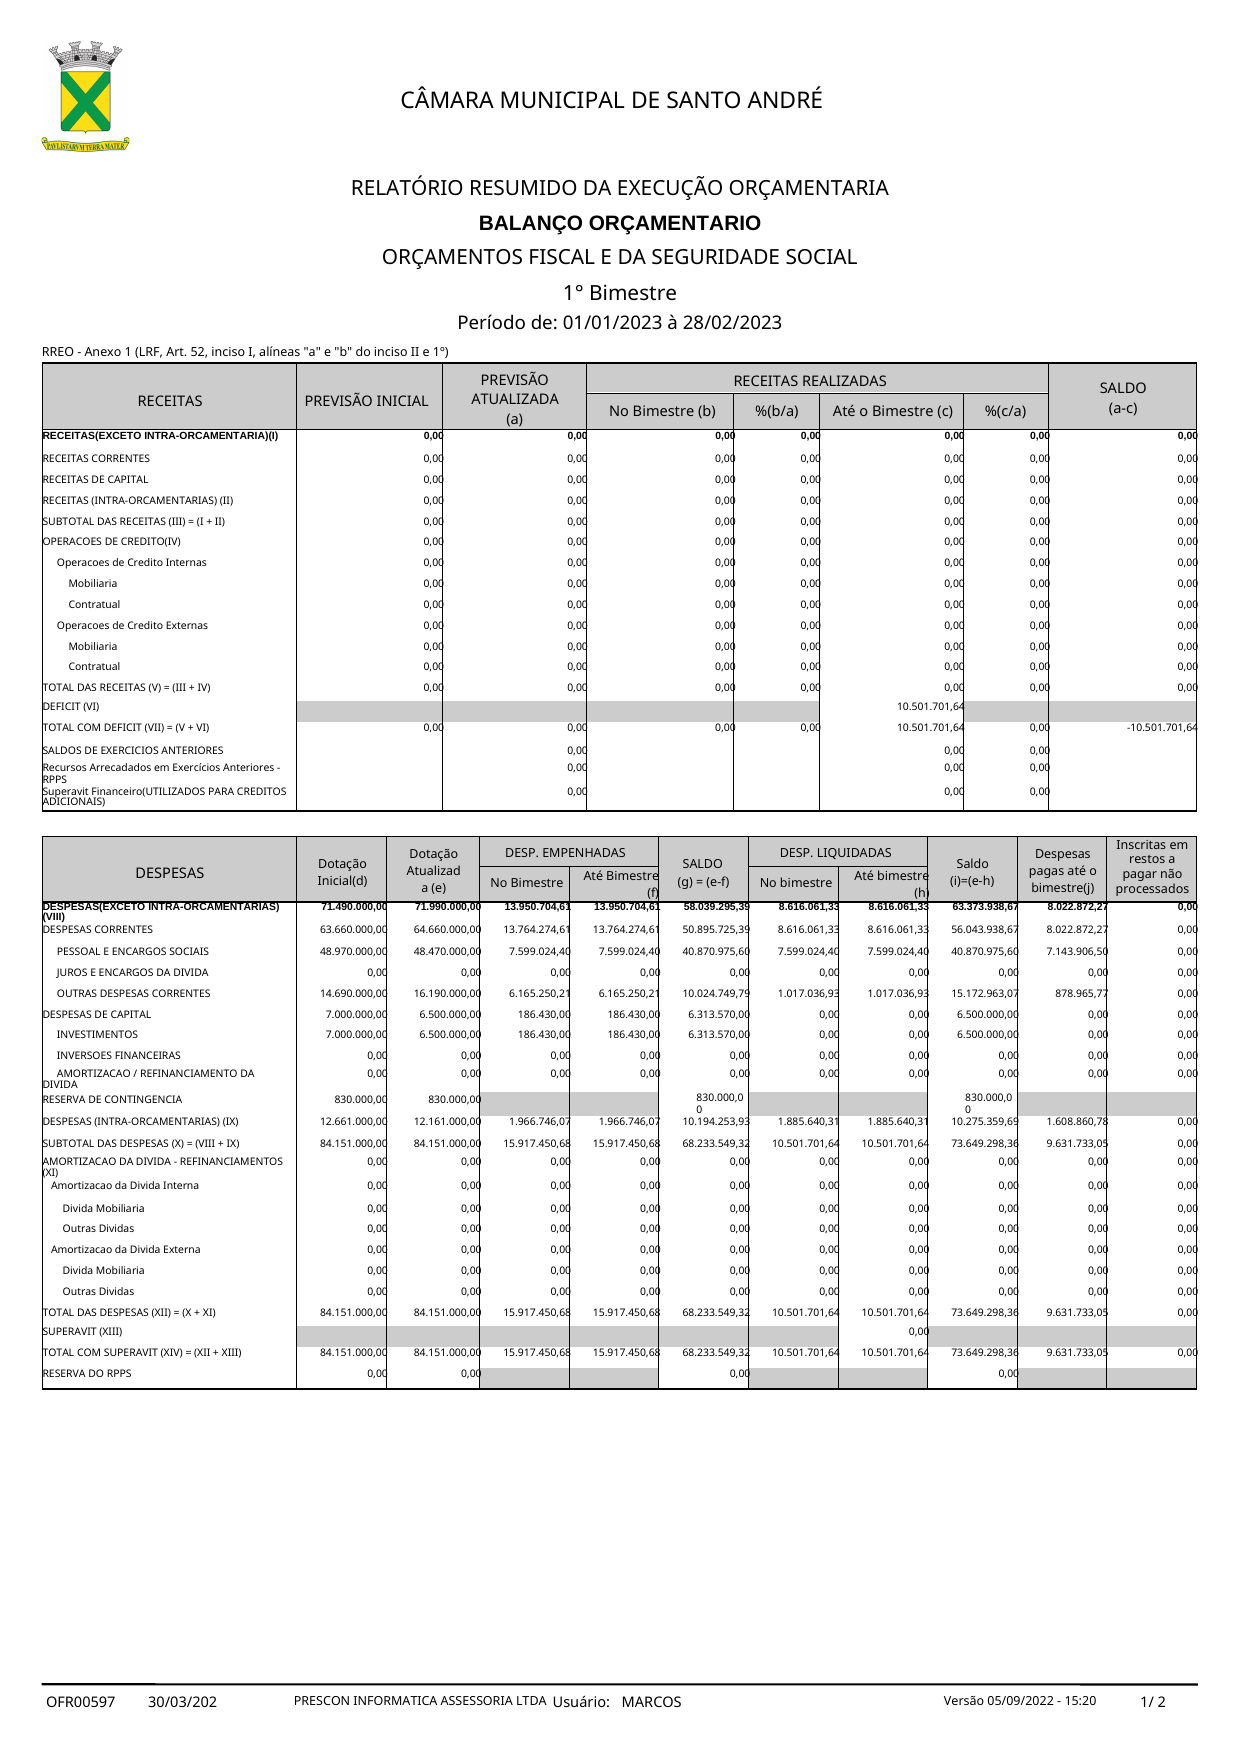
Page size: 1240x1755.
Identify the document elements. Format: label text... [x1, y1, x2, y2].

table_cell DESPESAS (INTRA-ORCAMENTARIAS) (IX) [43, 1116, 296, 1132]
table_cell 0,00 [820, 551, 963, 572]
table_cell 0,00 [820, 430, 963, 446]
table_cell 0,00 [297, 1280, 386, 1301]
table_header DESP. LIQUIDADAS [749, 837, 927, 866]
table_cell 8.616.061,33 [839, 924, 927, 940]
table_cell 10.501.701,64 [839, 1347, 927, 1367]
table_cell 0,00 [587, 635, 733, 655]
table_cell 0,00 [387, 1044, 479, 1065]
table_cell 7.599.024,40 [749, 940, 838, 961]
table_cell 0,00 [443, 430, 586, 446]
table_cell %(c/a) [964, 394, 1048, 429]
table_cell Outras Dividas [43, 1218, 296, 1238]
table_cell [443, 776, 586, 787]
table_cell 0,00 [749, 1218, 838, 1238]
table_cell 0,00 [1018, 1259, 1106, 1280]
table_cell 0,00 [734, 722, 819, 739]
table_cell 0,00 [734, 446, 819, 468]
table_cell 0,00 [820, 655, 963, 676]
table_cell 1.017.036,93 [749, 982, 838, 1003]
table_cell 0,00 [964, 530, 1048, 551]
table_cell 878.965,77 [1018, 982, 1106, 1003]
table_cell [1018, 1082, 1106, 1092]
table_cell 0,00 [820, 446, 963, 468]
table_cell 0,00 [1107, 961, 1196, 982]
table_cell 0,00 [587, 572, 733, 593]
table_cell 13.764.274,61 [570, 924, 658, 940]
table_cell 0,00 [659, 1368, 748, 1388]
table_cell RESERVA DE CONTINGENCIA [43, 1095, 296, 1116]
table_cell 0,00 [839, 1218, 927, 1238]
table_cell 0,00 [659, 1238, 748, 1259]
table_cell [1107, 1082, 1196, 1092]
table_cell Operacoes de Credito Externas [43, 614, 296, 634]
table_cell 0,00 [1107, 1116, 1196, 1132]
table_cell 0,00 [1018, 1218, 1106, 1238]
table_cell 10.501.701,64 [839, 1301, 927, 1326]
table_cell %(b/a) [734, 394, 819, 429]
table_cell [964, 776, 1048, 787]
table_cell 8.616.061,33 [749, 924, 838, 940]
table_cell 0,00 [964, 760, 1048, 776]
table_cell 0,00 [734, 530, 819, 551]
table_cell [387, 1326, 479, 1347]
table_cell [749, 1082, 838, 1092]
table_cell 7.599.024,40 [480, 940, 569, 961]
table_cell Outras Dividas [43, 1280, 296, 1301]
table_cell 0,00 [480, 961, 569, 982]
text RREO - Anexo 1 (LRF, Art. 52, inciso I, alíneas "a" e "b" do inciso II e 1º) [42, 343, 1208, 360]
table_cell 0,00 [839, 1197, 927, 1217]
table_cell [570, 1082, 658, 1092]
table_cell 0,00 [297, 1197, 386, 1217]
table_cell 0,00 [749, 1044, 838, 1065]
table_cell 0,00 [839, 1044, 927, 1065]
table_cell Mobiliaria [43, 635, 296, 655]
table_cell 15.917.450,68 [480, 1132, 569, 1153]
table_cell 0,00 [1107, 1044, 1196, 1065]
table_cell 0,00 [570, 961, 658, 982]
table_cell 48.970.000,00 [297, 940, 386, 961]
table_cell 6.313.570,00 [659, 1024, 748, 1044]
table_cell 0,00 [1107, 1153, 1196, 1169]
table_cell 0,00 [734, 489, 819, 509]
table_cell [443, 799, 586, 809]
table_cell 0,00 [1107, 1024, 1196, 1044]
table_cell 0,00 [734, 635, 819, 655]
table_cell 0,00 [749, 1003, 838, 1023]
table_cell [820, 799, 963, 809]
table_cell 0,00 [387, 1181, 479, 1197]
table_cell Amortizacao da Divida Externa [43, 1238, 296, 1259]
table_cell 0,00 [964, 788, 1048, 799]
table_cell 1.608.860,78 [1018, 1116, 1106, 1132]
table_cell 0,00 [480, 1197, 569, 1217]
table_cell 0,00 [1018, 1065, 1106, 1082]
text 1° Bimestre [333, 278, 907, 306]
table_cell 8.616.061,33 [749, 903, 838, 913]
table_cell 84.151.000,00 [297, 1132, 386, 1153]
table_cell 186.430,00 [570, 1024, 658, 1044]
table_cell 63.373.938,67 [928, 903, 1017, 913]
table_cell 0,00 [928, 1197, 1017, 1217]
table_cell 0,00 [570, 1044, 658, 1065]
table_cell 0,00 [587, 551, 733, 572]
table_cell 0,00 [964, 739, 1048, 759]
table_cell 0,00 [1107, 1301, 1196, 1326]
table_cell [297, 913, 386, 924]
table_cell 68.233.549,32 [659, 1301, 748, 1326]
table_cell [570, 1368, 658, 1388]
table_cell 0,00 [964, 446, 1048, 468]
table_cell 0,00 [964, 655, 1048, 676]
table_cell 68.233.549,32 [659, 1347, 748, 1367]
table_cell [1018, 1092, 1106, 1116]
table_cell [749, 1169, 838, 1181]
table_cell 0,00 [820, 635, 963, 655]
table_cell 0,00 [839, 1181, 927, 1197]
table_cell 1.885.640,31 [839, 1116, 927, 1132]
table_cell SUBTOTAL DAS DESPESAS (X) = (VIII + IX) [43, 1132, 296, 1153]
table_cell 48.470.000,00 [387, 940, 479, 961]
table_cell 0,00 [928, 1238, 1017, 1259]
table_cell 1.966.746,07 [570, 1116, 658, 1132]
table_cell 0,00 [1049, 530, 1196, 551]
table_cell 73.649.298,36 [928, 1301, 1017, 1326]
table_cell [659, 1326, 748, 1347]
table_cell 0,00 [443, 489, 586, 509]
table_cell 15.917.450,68 [480, 1347, 569, 1367]
table_cell [734, 776, 819, 787]
text RELATÓRIO RESUMIDO DA EXECUÇÃO ORÇAMENTARIA [333, 173, 907, 202]
table_cell 0,00 [297, 1218, 386, 1238]
table_cell [928, 1326, 1017, 1347]
table_cell 71.990.000,00 [387, 903, 479, 913]
table_cell 0,00 [734, 676, 819, 701]
table_cell 7.599.024,40 [839, 940, 927, 961]
table_cell 0,00 [297, 722, 442, 739]
table_cell 0,00 [387, 1259, 479, 1280]
table_cell 0,00 [964, 722, 1048, 739]
table_cell 0,00 [749, 1065, 838, 1082]
table_cell 830.000,00 [659, 1092, 748, 1116]
table_cell 0,00 [480, 1238, 569, 1259]
table_header DESPESAS [43, 837, 296, 901]
table_cell 0,00 [443, 676, 586, 701]
table_cell 15.917.450,68 [570, 1301, 658, 1326]
table_cell [839, 913, 927, 924]
table_cell [749, 913, 838, 924]
table_cell [570, 1092, 658, 1116]
table_cell 0,00 [297, 551, 442, 572]
table_cell Recursos Arrecadados em Exercícios Anteriores - [43, 760, 296, 776]
table_cell 0,00 [964, 572, 1048, 593]
table_cell 0,00 [1049, 489, 1196, 509]
table_cell [480, 1368, 569, 1388]
table_cell [928, 1169, 1017, 1181]
table_cell 9.631.733,05 [1018, 1347, 1106, 1367]
table_cell 84.151.000,00 [387, 1347, 479, 1367]
table_cell [1107, 1092, 1196, 1116]
table_cell [570, 913, 658, 924]
table_cell 0,00 [480, 1153, 569, 1169]
table_cell SUBTOTAL DAS RECEITAS (III) = (I + II) [43, 510, 296, 530]
table_cell [587, 788, 733, 799]
table_cell 186.430,00 [480, 1003, 569, 1023]
table_cell 0,00 [1107, 1065, 1196, 1082]
table_cell 0,00 [1107, 1197, 1196, 1217]
table_cell Divida Mobiliaria [43, 1197, 296, 1217]
table_cell 0,00 [964, 510, 1048, 530]
table_cell [749, 1326, 838, 1347]
table_cell [1107, 913, 1196, 924]
table_cell 0,00 [387, 961, 479, 982]
table_cell [659, 1169, 748, 1181]
table_cell 0,00 [570, 1218, 658, 1238]
table_cell TOTAL COM DEFICIT (VII) = (V + VI) [43, 722, 296, 739]
table_cell 0,00 [297, 1044, 386, 1065]
table_cell [1049, 776, 1196, 787]
table_cell 0,00 [820, 760, 963, 776]
table_cell 0,00 [659, 1065, 748, 1082]
table_cell Contratual [43, 655, 296, 676]
table_cell 0,00 [820, 489, 963, 509]
table_cell 0,00 [1107, 982, 1196, 1003]
table_cell DESPESAS CORRENTES [43, 924, 296, 940]
table_cell 0,00 [297, 1181, 386, 1197]
table_cell 0,00 [749, 1238, 838, 1259]
table_cell 0,00 [928, 961, 1017, 982]
table_cell 0,00 [1049, 676, 1196, 701]
table_cell [297, 739, 442, 759]
text Período de: 01/01/2023 à 28/02/2023 [333, 309, 907, 335]
table_cell [734, 799, 819, 809]
table_cell 0,00 [297, 1153, 386, 1169]
table_cell 9.631.733,05 [1018, 1132, 1106, 1153]
table_cell [820, 776, 963, 787]
table_cell 0,00 [587, 468, 733, 489]
table_cell [297, 1326, 386, 1347]
table_cell 0,00 [570, 1259, 658, 1280]
table_cell 0,00 [443, 530, 586, 551]
table_cell 0,00 [1049, 655, 1196, 676]
table_cell 0,00 [387, 1065, 479, 1082]
table_cell [387, 913, 479, 924]
table_header DESP. EMPENHADAS [480, 837, 658, 866]
table_cell 0,00 [297, 530, 442, 551]
table_cell 0,00 [480, 1218, 569, 1238]
table_cell 0,00 [443, 635, 586, 655]
table_cell [1049, 799, 1196, 809]
table_cell 0,00 [1018, 1003, 1106, 1023]
table_header SALDO (g) = (e-f) [659, 837, 748, 901]
table_cell [587, 701, 733, 722]
table_cell 84.151.000,00 [387, 1132, 479, 1153]
table_header SALDO (a-c) [1049, 364, 1196, 429]
table_cell SALDOS DE EXERCICIOS ANTERIORES [43, 739, 296, 759]
table_cell 10.501.701,64 [749, 1301, 838, 1326]
table_cell 15.917.450,68 [570, 1347, 658, 1367]
table_cell 0,00 [297, 1238, 386, 1259]
table_header RECEITAS REALIZADAS [587, 364, 1048, 392]
table_cell [587, 760, 733, 776]
table_cell 0,00 [1018, 1280, 1106, 1301]
table_cell 0,00 [297, 1368, 386, 1388]
table_cell 0,00 [1049, 446, 1196, 468]
table_cell [297, 799, 442, 809]
table_cell 0,00 [820, 510, 963, 530]
table_cell 6.500.000,00 [928, 1024, 1017, 1044]
table_cell 0,00 [570, 1197, 658, 1217]
table_cell 0,00 [443, 614, 586, 634]
table_cell 0,00 [1018, 1238, 1106, 1259]
table_cell [1018, 1368, 1106, 1388]
table_cell 0,00 [1049, 614, 1196, 634]
table_header Saldo (i)=(e-h) [928, 837, 1017, 901]
table_cell RESERVA DO RPPS [43, 1368, 296, 1388]
table_cell 0,00 [570, 1238, 658, 1259]
table_cell 0,00 [928, 1153, 1017, 1169]
table_cell AMORTIZACAO DA DIVIDA - REFINANCIAMENTOS [43, 1153, 296, 1169]
table_cell RECEITAS (INTRA-ORCAMENTARIAS) (II) [43, 489, 296, 509]
table_cell [297, 1082, 386, 1095]
table_cell 0,00 [443, 510, 586, 530]
table_cell 9.631.733,05 [1018, 1301, 1106, 1326]
table_cell 0,00 [820, 676, 963, 701]
table_cell 0,00 [1107, 903, 1196, 913]
table_cell [297, 701, 442, 722]
table_cell OPERACOES DE CREDITO(IV) [43, 530, 296, 551]
table_cell 0,00 [659, 1259, 748, 1280]
table_cell [387, 1169, 479, 1181]
table_cell 13.764.274,61 [480, 924, 569, 940]
table_cell [1018, 1326, 1106, 1347]
table_cell 0,00 [297, 1259, 386, 1280]
table_cell 10.501.701,64 [839, 1132, 927, 1153]
table_cell 0,00 [659, 1280, 748, 1301]
table_cell 0,00 [734, 510, 819, 530]
table_cell [839, 1169, 927, 1181]
table_cell ADICIONAIS) [43, 799, 296, 809]
table_cell 7.599.024,40 [570, 940, 658, 961]
table_cell 0,00 [297, 468, 442, 489]
text ORÇAMENTOS FISCAL E DA SEGURIDADE SOCIAL [333, 242, 907, 271]
table_cell 0,00 [964, 676, 1048, 701]
table_cell (XI) [43, 1169, 296, 1181]
table_cell 0,00 [297, 510, 442, 530]
table_cell DESPESAS(EXCETO INTRA-ORCAMENTARIAS) [43, 903, 296, 913]
table_cell 0,00 [1018, 961, 1106, 982]
table_cell [480, 913, 569, 924]
table_cell 0,00 [1049, 430, 1196, 446]
table_cell 10.501.701,64 [749, 1132, 838, 1153]
table_cell 0,00 [443, 572, 586, 593]
table_cell 10.024.749,79 [659, 982, 748, 1003]
table_cell 0,00 [570, 1280, 658, 1301]
table_cell 0,00 [443, 468, 586, 489]
table_cell 40.870.975,60 [659, 940, 748, 961]
table_cell INVESTIMENTOS [43, 1024, 296, 1044]
table_cell Contratual [43, 593, 296, 614]
table_header Dotação Inicial(d) [297, 837, 386, 901]
table_cell 0,00 [387, 1368, 479, 1388]
table_cell [839, 1368, 927, 1388]
table_cell 0,00 [964, 614, 1048, 634]
table_cell 13.950.704,61 [480, 903, 569, 913]
table_cell 0,00 [749, 961, 838, 982]
table_cell -10.501.701,64 [1049, 722, 1196, 739]
table_cell 58.039.295,39 [659, 903, 748, 913]
table_cell 7.143.906,50 [1018, 940, 1106, 961]
table_cell 0,00 [443, 760, 586, 776]
table_cell 0,00 [570, 1153, 658, 1169]
table_cell DESPESAS DE CAPITAL [43, 1003, 296, 1023]
table_cell 0,00 [1107, 1132, 1196, 1153]
table_cell 0,00 [387, 1238, 479, 1259]
table_cell 0,00 [297, 1065, 386, 1082]
table_cell 0,00 [1049, 510, 1196, 530]
table_cell 0,00 [820, 572, 963, 593]
table_cell 0,00 [839, 1024, 927, 1044]
table_cell 84.151.000,00 [387, 1301, 479, 1326]
table_cell Até bimestre (h) [839, 867, 927, 901]
table_cell 0,00 [659, 961, 748, 982]
table_cell 0,00 [587, 530, 733, 551]
table_cell 1.017.036,93 [839, 982, 927, 1003]
table_cell 0,00 [964, 430, 1048, 446]
table_cell 0,00 [387, 1218, 479, 1238]
table_cell (VIII) [43, 913, 296, 924]
table_cell 0,00 [749, 1153, 838, 1169]
table_cell 0,00 [297, 572, 442, 593]
table_cell 0,00 [749, 1280, 838, 1301]
table_cell 0,00 [587, 614, 733, 634]
table_cell 0,00 [297, 489, 442, 509]
table_cell [1107, 1169, 1196, 1181]
table_cell [659, 913, 748, 924]
table_cell 0,00 [480, 1280, 569, 1301]
table_cell 0,00 [443, 722, 586, 739]
table_cell 0,00 [1107, 1347, 1196, 1367]
table_cell 0,00 [659, 1197, 748, 1217]
table_cell 7.000.000,00 [297, 1003, 386, 1023]
table_cell 0,00 [587, 446, 733, 468]
table_header Dotação Atualizada (e) [387, 837, 479, 901]
table_cell 830.000,00 [297, 1095, 386, 1116]
table_cell [480, 1082, 569, 1092]
table_cell [587, 739, 733, 759]
table_cell 0,00 [928, 1259, 1017, 1280]
table_cell 0,00 [297, 635, 442, 655]
table_cell 0,00 [820, 530, 963, 551]
table_cell 0,00 [587, 510, 733, 530]
table_cell 0,00 [1049, 551, 1196, 572]
table_cell 68.233.549,32 [659, 1132, 748, 1153]
table_cell 0,00 [570, 1065, 658, 1082]
table_cell 10.194.253,93 [659, 1116, 748, 1132]
table_cell 0,00 [443, 551, 586, 572]
table_cell 0,00 [1107, 1003, 1196, 1023]
table_cell TOTAL DAS RECEITAS (V) = (III + IV) [43, 676, 296, 701]
table_cell 0,00 [964, 489, 1048, 509]
table_cell No Bimestre (b) [587, 394, 733, 429]
table_cell 0,00 [928, 1181, 1017, 1197]
table_cell 0,00 [1107, 1181, 1196, 1197]
table_cell [964, 799, 1048, 809]
table_cell 0,00 [297, 430, 442, 446]
table_cell 0,00 [734, 655, 819, 676]
table_cell 830.000,00 [387, 1095, 479, 1116]
table_cell [297, 1169, 386, 1181]
table_cell 0,00 [587, 489, 733, 509]
table_cell 1.966.746,07 [480, 1116, 569, 1132]
table_header RECEITAS [43, 364, 296, 429]
table_cell 0,00 [570, 1181, 658, 1197]
table_cell 0,00 [297, 676, 442, 701]
table_cell Amortizacao da Divida Interna [43, 1181, 296, 1197]
table_cell 0,00 [964, 468, 1048, 489]
table_cell 8.022.872,27 [1018, 903, 1106, 913]
table_cell [1018, 913, 1106, 924]
table_cell 12.661.000,00 [297, 1116, 386, 1132]
table_cell 71.490.000,00 [297, 903, 386, 913]
table_cell [587, 776, 733, 787]
table_cell 0,00 [443, 593, 586, 614]
table_cell 0,00 [443, 655, 586, 676]
table_cell 0,00 [820, 614, 963, 634]
table_cell [1049, 788, 1196, 799]
table_cell 10.501.701,64 [820, 701, 963, 722]
table_cell 50.895.725,39 [659, 924, 748, 940]
table_cell 0,00 [839, 1280, 927, 1301]
table_cell 0,00 [839, 1238, 927, 1259]
table_cell 0,00 [839, 1326, 927, 1347]
table_cell 0,00 [839, 1065, 927, 1082]
table_cell 0,00 [1107, 1238, 1196, 1259]
table_cell 0,00 [387, 1153, 479, 1169]
table_cell DIVIDA [43, 1082, 296, 1095]
table_cell 0,00 [734, 551, 819, 572]
table_cell [570, 1169, 658, 1181]
table_header Despesas pagas até o bimestre(j) [1018, 837, 1106, 901]
table_cell 0,00 [734, 430, 819, 446]
table_cell 6.500.000,00 [387, 1003, 479, 1023]
table_cell 15.917.450,68 [570, 1132, 658, 1153]
table_cell [387, 1082, 479, 1095]
table_cell Até o Bimestre (c) [820, 394, 963, 429]
table_header PREVISÃO ATUALIZADA (a) [443, 364, 586, 429]
table_cell 0,00 [749, 1181, 838, 1197]
table_cell 0,00 [964, 593, 1048, 614]
table_cell 186.430,00 [570, 1003, 658, 1023]
table_cell [570, 1326, 658, 1347]
table_cell 0,00 [839, 1153, 927, 1169]
table_cell 0,00 [820, 739, 963, 759]
table_cell [480, 1092, 569, 1116]
table_cell 10.501.701,64 [749, 1347, 838, 1367]
table_cell 0,00 [839, 1259, 927, 1280]
table_cell RPPS [43, 776, 296, 787]
table_cell 16.190.000,00 [387, 982, 479, 1003]
table_cell 0,00 [1107, 924, 1196, 940]
table_cell [928, 1082, 1017, 1092]
table_cell 0,00 [1049, 635, 1196, 655]
table_cell [587, 799, 733, 809]
table_cell Mobiliaria [43, 572, 296, 593]
table_cell 0,00 [928, 1218, 1017, 1238]
table_cell [749, 1092, 838, 1116]
table_cell [734, 701, 819, 722]
table_cell [297, 760, 442, 776]
table_cell 0,00 [1107, 1218, 1196, 1238]
table_cell [1107, 1326, 1196, 1347]
table_cell 1.885.640,31 [749, 1116, 838, 1132]
table_cell 0,00 [1107, 1259, 1196, 1280]
table_cell 0,00 [749, 1197, 838, 1217]
table_cell 8.616.061,33 [839, 903, 927, 913]
table_cell 0,00 [734, 468, 819, 489]
table_cell 10.275.359,69 [928, 1116, 1017, 1132]
table_cell 0,00 [1018, 1153, 1106, 1169]
table_cell 0,00 [297, 593, 442, 614]
table_cell 0,00 [587, 676, 733, 701]
table_cell [1049, 701, 1196, 722]
table_cell TOTAL DAS DESPESAS (XII) = (X + XI) [43, 1301, 296, 1326]
table_cell 84.151.000,00 [297, 1301, 386, 1326]
table_cell No bimestre [749, 867, 838, 901]
table_cell 15.172.963,07 [928, 982, 1017, 1003]
table_cell Superavit Financeiro(UTILIZADOS PARA CREDITOS [43, 788, 296, 799]
table_cell [659, 1082, 748, 1092]
table_cell [443, 701, 586, 722]
table_cell JUROS E ENCARGOS DA DIVIDA [43, 961, 296, 982]
table_cell 0,00 [928, 1280, 1017, 1301]
table_cell 7.000.000,00 [297, 1024, 386, 1044]
table_cell 0,00 [659, 1153, 748, 1169]
table_cell 0,00 [1049, 572, 1196, 593]
table_cell 0,00 [443, 788, 586, 799]
table_cell 0,00 [443, 446, 586, 468]
table_cell 0,00 [297, 614, 442, 634]
table_cell SUPERAVIT (XIII) [43, 1326, 296, 1347]
table_cell 0,00 [839, 1003, 927, 1023]
table_cell 84.151.000,00 [297, 1347, 386, 1367]
table_cell 0,00 [480, 1259, 569, 1280]
table_header PREVISÃO INICIAL [297, 364, 442, 429]
table_cell [734, 788, 819, 799]
table_cell 0,00 [480, 1044, 569, 1065]
table_cell 12.161.000,00 [387, 1116, 479, 1132]
table_cell 0,00 [734, 572, 819, 593]
table_cell 0,00 [1018, 1044, 1106, 1065]
table_cell [480, 1326, 569, 1347]
table_cell 186.430,00 [480, 1024, 569, 1044]
table_cell RECEITAS DE CAPITAL [43, 468, 296, 489]
table_cell [839, 1082, 927, 1092]
table_cell RECEITAS CORRENTES [43, 446, 296, 468]
table_cell 0,00 [749, 1259, 838, 1280]
table_cell [297, 776, 442, 787]
table_cell DEFICIT (VI) [43, 701, 296, 722]
table_cell 40.870.975,60 [928, 940, 1017, 961]
table_cell [928, 913, 1017, 924]
table_cell TOTAL COM SUPERAVIT (XIV) = (XII + XIII) [43, 1347, 296, 1367]
table_cell AMORTIZACAO / REFINANCIAMENTO DA [43, 1065, 296, 1082]
table_cell 0,00 [734, 614, 819, 634]
table_cell [734, 739, 819, 759]
table_cell [749, 1368, 838, 1388]
table_cell 0,00 [1107, 940, 1196, 961]
table_cell 0,00 [480, 1065, 569, 1082]
table_cell 0,00 [387, 1197, 479, 1217]
table_cell 13.950.704,61 [570, 903, 658, 913]
table_cell 73.649.298,36 [928, 1132, 1017, 1153]
table_cell 0,00 [443, 739, 586, 759]
table_cell 15.917.450,68 [480, 1301, 569, 1326]
table_cell 73.649.298,36 [928, 1347, 1017, 1367]
table_cell [734, 760, 819, 776]
table_cell 6.500.000,00 [928, 1003, 1017, 1023]
table_cell 0,00 [297, 446, 442, 468]
table_cell 6.165.250,21 [480, 982, 569, 1003]
table_cell 0,00 [734, 593, 819, 614]
table_cell 0,00 [964, 635, 1048, 655]
table_cell [1107, 1368, 1196, 1388]
table_cell 14.690.000,00 [297, 982, 386, 1003]
table_cell [1049, 760, 1196, 776]
table_cell 0,00 [1107, 1280, 1196, 1301]
table_cell 0,00 [820, 788, 963, 799]
table_cell [297, 788, 442, 799]
table_cell 6.165.250,21 [570, 982, 658, 1003]
table_cell 0,00 [749, 1024, 838, 1044]
table_cell Divida Mobiliaria [43, 1259, 296, 1280]
table_cell 0,00 [928, 1044, 1017, 1065]
table_cell [839, 1092, 927, 1116]
table_cell 0,00 [839, 961, 927, 982]
table_cell 8.022.872,27 [1018, 924, 1106, 940]
table_cell 0,00 [297, 961, 386, 982]
table_cell 0,00 [659, 1218, 748, 1238]
table_cell 0,00 [964, 551, 1048, 572]
table_cell 830.000,00 [928, 1092, 1017, 1116]
table_cell 0,00 [820, 468, 963, 489]
table_cell PESSOAL E ENCARGOS SOCIAIS [43, 940, 296, 961]
table_cell OUTRAS DESPESAS CORRENTES [43, 982, 296, 1003]
table_cell 0,00 [587, 655, 733, 676]
table_cell 0,00 [1049, 593, 1196, 614]
table_cell 0,00 [480, 1181, 569, 1197]
table_cell 0,00 [1018, 1197, 1106, 1217]
table_cell [480, 1169, 569, 1181]
table_cell 0,00 [820, 593, 963, 614]
table_cell Até Bimestre (f) [570, 867, 658, 901]
table_cell 63.660.000,00 [297, 924, 386, 940]
table_cell 10.501.701,64 [820, 722, 963, 739]
table_cell [1018, 1169, 1106, 1181]
table_cell 0,00 [1049, 468, 1196, 489]
table_cell 0,00 [387, 1280, 479, 1301]
table_cell 56.043.938,67 [928, 924, 1017, 940]
table_cell 0,00 [1018, 1181, 1106, 1197]
table_cell RECEITAS(EXCETO INTRA-ORCAMENTARIA)(I) [43, 430, 296, 446]
table_cell 0,00 [659, 1181, 748, 1197]
table_cell 0,00 [928, 1368, 1017, 1388]
table_cell Operacoes de Credito Internas [43, 551, 296, 572]
table_cell [1049, 739, 1196, 759]
table_cell 64.660.000,00 [387, 924, 479, 940]
table_cell INVERSOES FINANCEIRAS [43, 1044, 296, 1065]
table_cell [964, 701, 1048, 722]
table_header Inscritas em restos a pagar não processados [1107, 837, 1196, 901]
table_cell 6.313.570,00 [659, 1003, 748, 1023]
table_cell 0,00 [928, 1065, 1017, 1082]
table_cell No Bimestre [480, 867, 569, 901]
table_cell 0,00 [587, 430, 733, 446]
table_cell 6.500.000,00 [387, 1024, 479, 1044]
table_cell 0,00 [587, 722, 733, 739]
table_cell 0,00 [297, 655, 442, 676]
table_cell 0,00 [1018, 1024, 1106, 1044]
subtitle BALANÇO ORÇAMENTARIO [333, 211, 907, 235]
table_cell 0,00 [587, 593, 733, 614]
table_cell 0,00 [659, 1044, 748, 1065]
